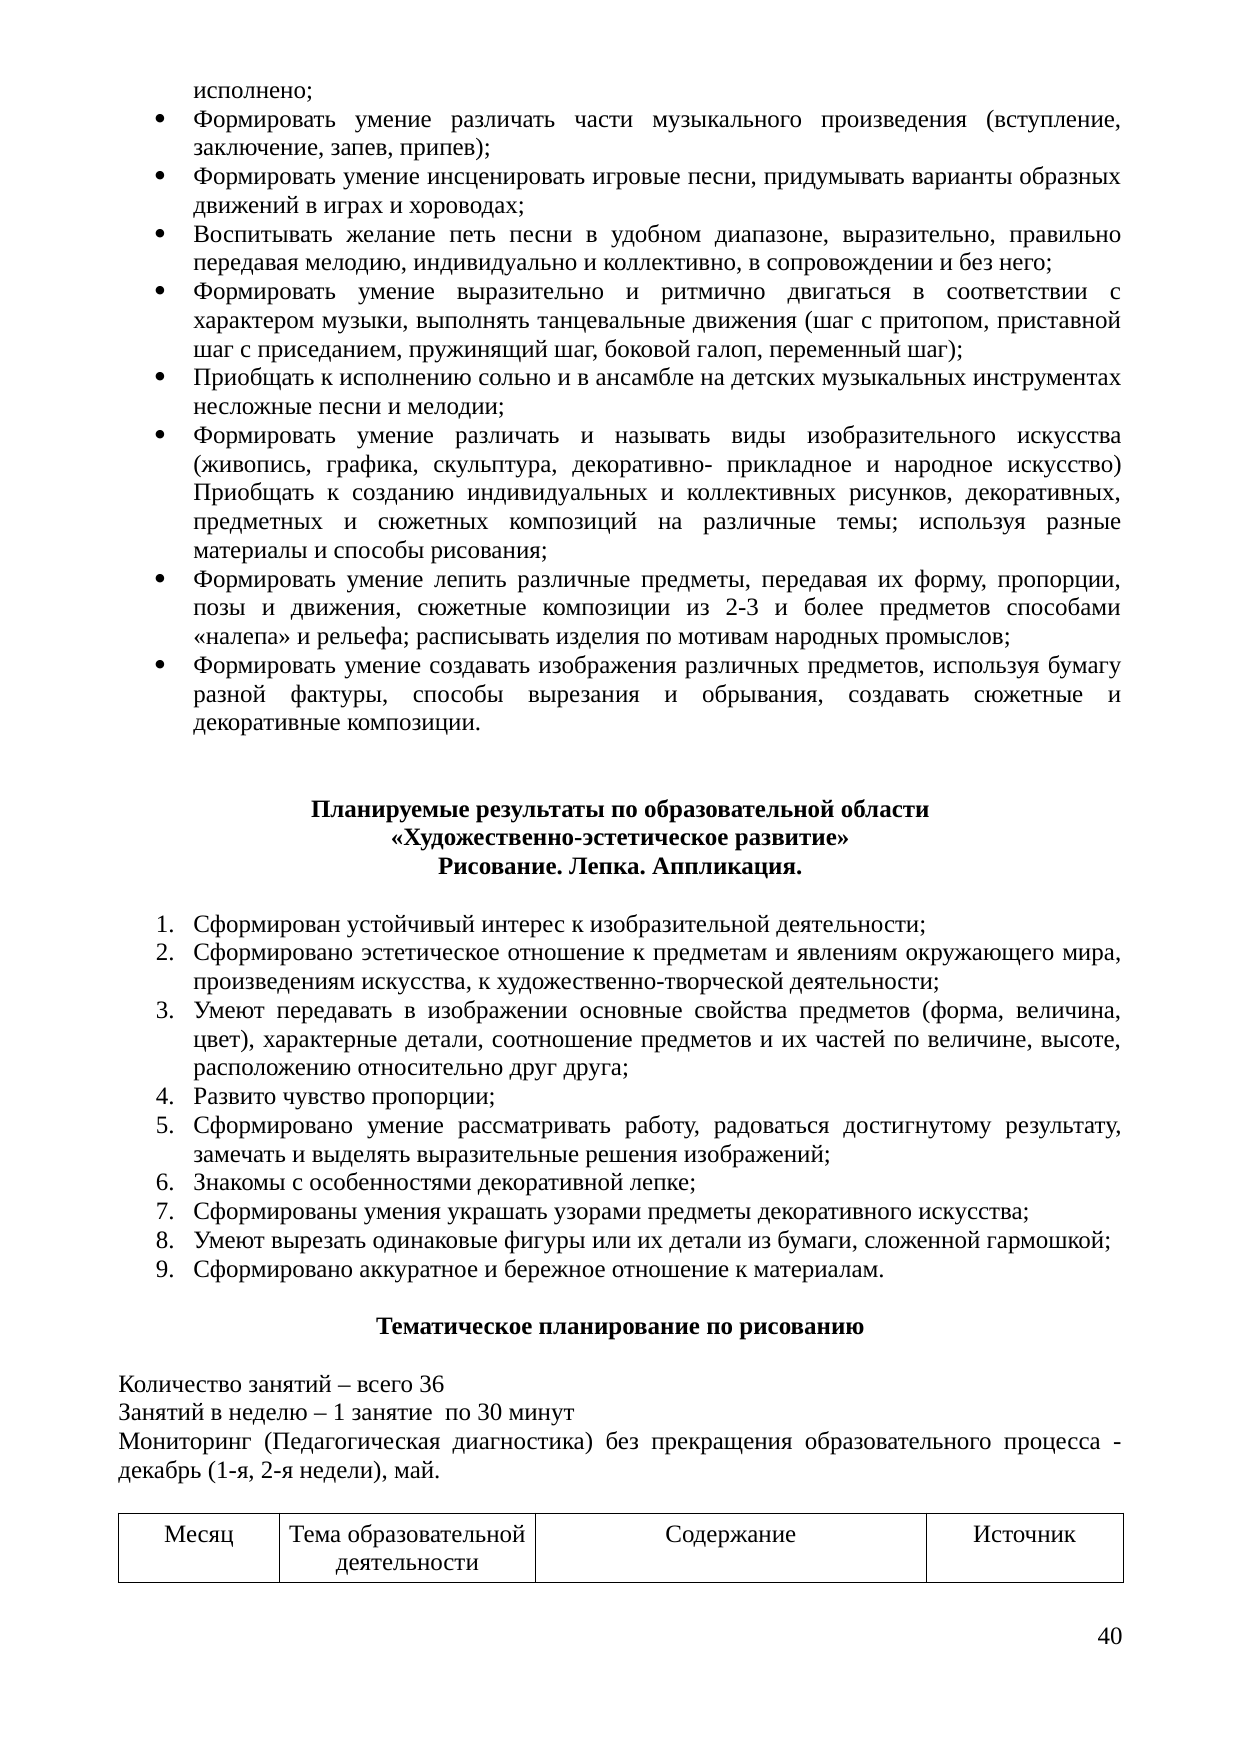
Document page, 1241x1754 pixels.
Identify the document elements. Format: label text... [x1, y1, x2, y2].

list Сформировано аккуратное и бережное отношение к материалам. [156, 1254, 1122, 1282]
list Умеют передавать в изображении основные свойства предметов (форма, величина, цвет), характерные детали, соотношение предметов и их частей по величине, высоте, расположению относительно друг друга; [156, 995, 1122, 1081]
text Рисование. Лепка. Аппликация. [118, 851, 1122, 880]
list Приобщать к исполнению сольно и в ансамбле на детских музыкальных инструментах несложные песни и мелодии; [156, 362, 1122, 420]
list исполнено; [156, 75, 1122, 104]
table_header Источник [927, 1514, 1123, 1582]
list Развито чувство пропорции; [156, 1081, 1122, 1110]
text Тематическое планирование по рисованию [118, 1311, 1122, 1340]
text «Художественно-эстетическое развитие» [118, 822, 1122, 851]
list Формировать умение создавать изображения различных предметов, используя бумагу разной фактуры, способы вырезания и обрывания, создавать сюжетные и декоративные композиции. [156, 650, 1122, 736]
list Формировать умение различать и называть виды изобразительного искусства (живопись, графика, скульптура, декоративно- прикладное и народное искусство) Приобщать к созданию индивидуальных и коллективных рисунков, декоративных, предметных и сюжетных композиций на различные темы; используя разные материалы и способы рисования; [156, 420, 1122, 564]
list Формировать умение различать части музыкального произведения (вступление, заключение, запев, припев); [156, 104, 1122, 161]
text Мониторинг (Педагогическая диагностика) без прекращения образовательного процесса - декабрь (1-я, 2-я недели), май. [118, 1426, 1122, 1484]
text Количество занятий – всего 36 [118, 1369, 1122, 1397]
list Знакомы с особенностями декоративной лепке; [156, 1167, 1122, 1196]
text Занятий в неделю – 1 занятие по 30 минут [118, 1397, 1122, 1426]
list Умеют вырезать одинаковые фигуры или их детали из бумаги, сложенной гармошкой; [156, 1225, 1122, 1254]
list Сформирован устойчивый интерес к изобразительной деятельности; [156, 909, 1122, 937]
list Сформировано умение рассматривать работу, радоваться достигнутому результату, замечать и выделять выразительные решения изображений; [156, 1110, 1122, 1167]
table_header Тема образовательной деятельности [280, 1514, 535, 1582]
text Планируемые результаты по образовательной области [118, 794, 1122, 822]
table_header Содержание [536, 1514, 926, 1582]
list Формировать умение инсценировать игровые песни, придумывать варианты образных движений в играх и хороводах; [156, 161, 1122, 219]
list Сформировано эстетическое отношение к предметам и явлениям окружающего мира, произведениям искусства, к художественно-творческой деятельности; [156, 937, 1122, 995]
list Воспитывать желание петь песни в удобном диапазоне, выразительно, правильно передавая мелодию, индивидуально и коллективно, в сопровождении и без него; [156, 219, 1122, 276]
table_header Месяц [119, 1514, 279, 1582]
list Формировать умение выразительно и ритмично двигаться в соответствии с характером музыки, выполнять танцевальные движения (шаг с притопом, приставной шаг с приседанием, пружинящий шаг, боковой галоп, переменный шаг); [156, 276, 1122, 362]
list Сформированы умения украшать узорами предметы декоративного искусства; [156, 1196, 1122, 1225]
list Формировать умение лепить различные предметы, передавая их форму, пропорции, позы и движения, сюжетные композиции из 2-3 и более предметов способами «налепа» и рельефа; расписывать изделия по мотивам народных промыслов; [156, 564, 1122, 650]
